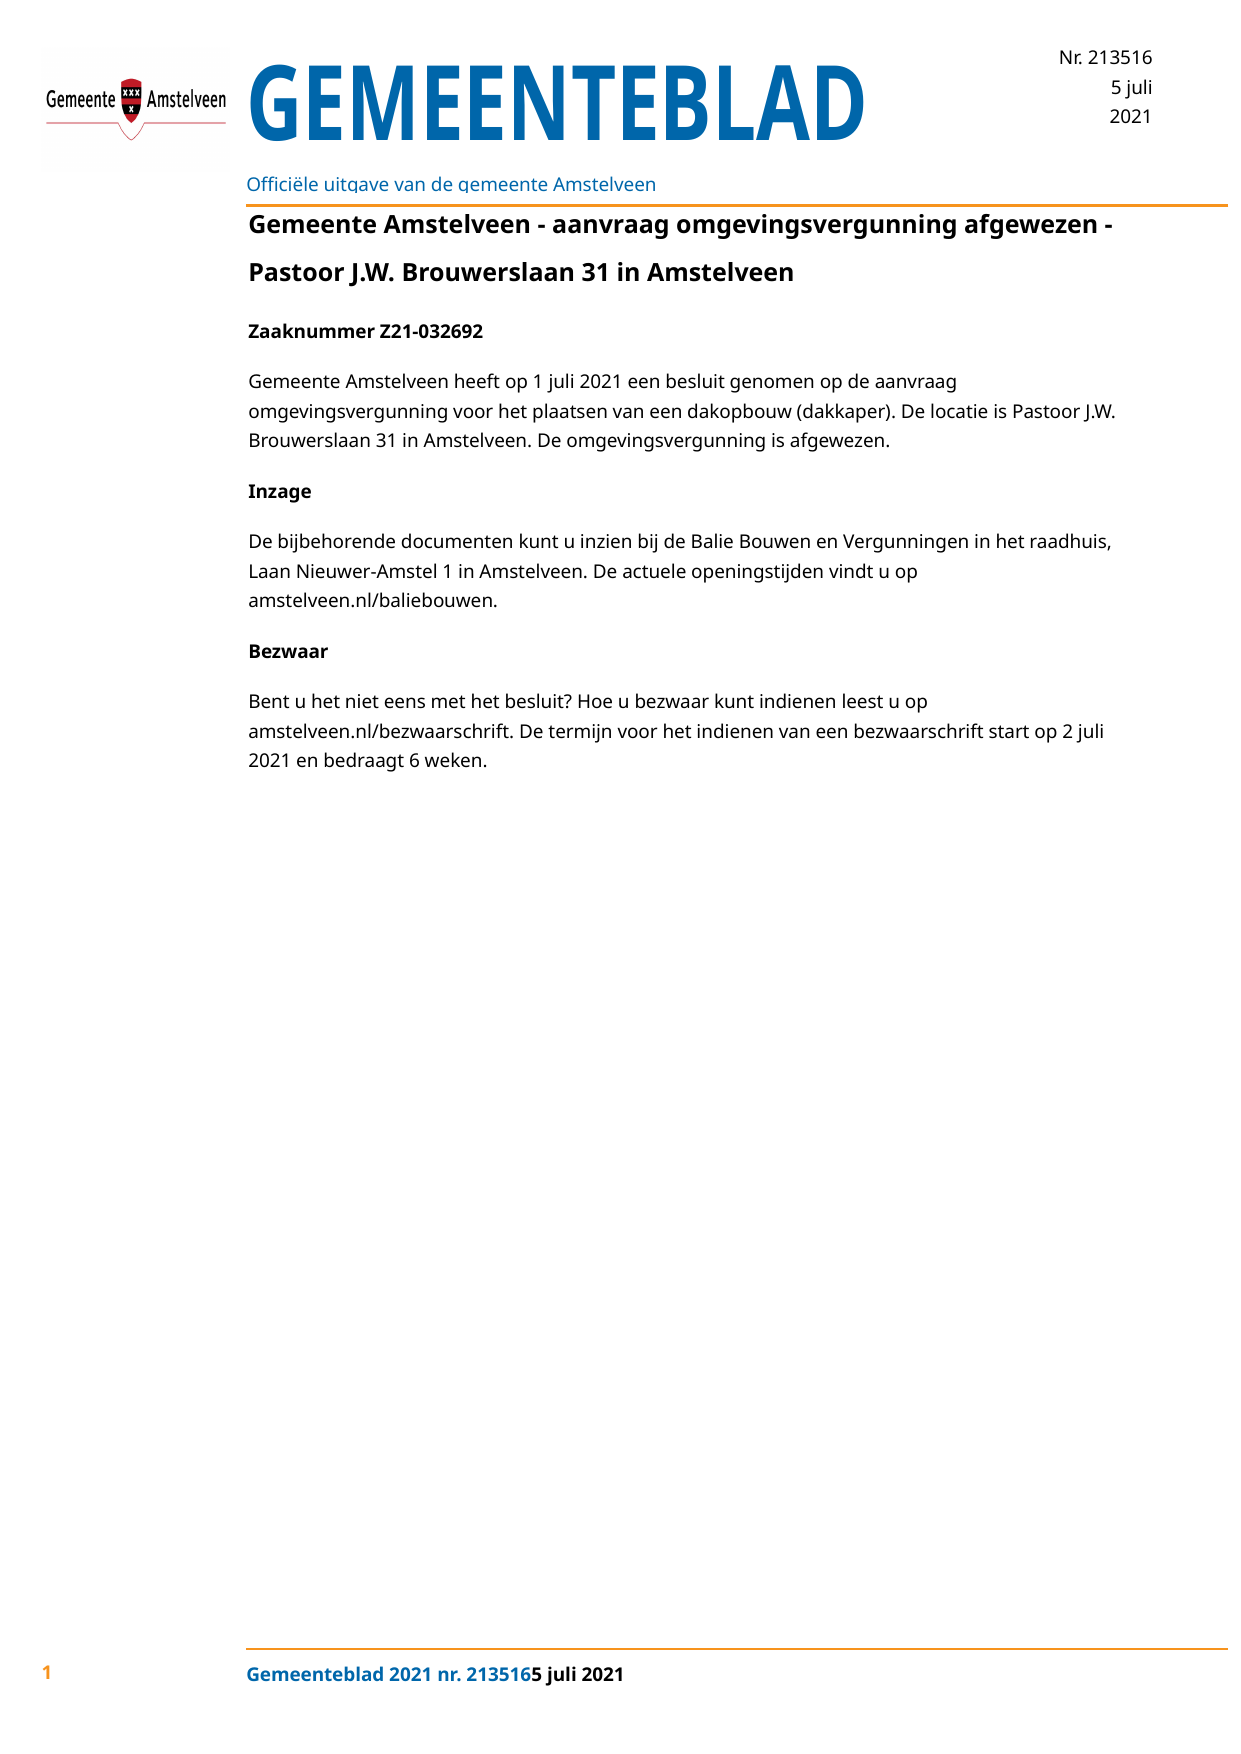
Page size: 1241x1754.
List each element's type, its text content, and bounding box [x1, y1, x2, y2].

text De bijbehorende documenten kunt u inzien bij de Balie Bouwen en Vergunningen in het raadhuis, Laan Nieuwer-Amstel 1 in Amstelveen. De actuele openingstijden vindt u op amstelveen.nl/baliebouwen. [248, 528, 1152, 613]
text Gemeente Amstelveen - aanvraag omgevingsvergunning afgewezen - Pastoor J.W. Brouwerslaan 31 in Amstelveen [248, 207, 1152, 288]
picture [41, 47, 231, 172]
text Zaaknummer Z21-032692 [248, 318, 1152, 344]
text Inzage [248, 478, 1152, 504]
text Gemeente Amstelveen heeft op 1 juli 2021 een besluit genomen op de aanvraag omgevingsvergunning voor het plaatsen van een dakopbouw (dakkaper). De locatie is Pastoor J.W. Brouwerslaan 31 in Amstelveen. De omgevingsvergunning is afgewezen. [248, 368, 1152, 453]
text Bent u het niet eens met het besluit? Hoe u bezwaar kunt indienen leest u op amstelveen.nl/bezwaarschrift. De termijn voor het indienen van een bezwaarschrift start op 2 juli 2021 en bedraagt 6 weken. [248, 688, 1152, 773]
text Bezwaar [248, 638, 1152, 664]
